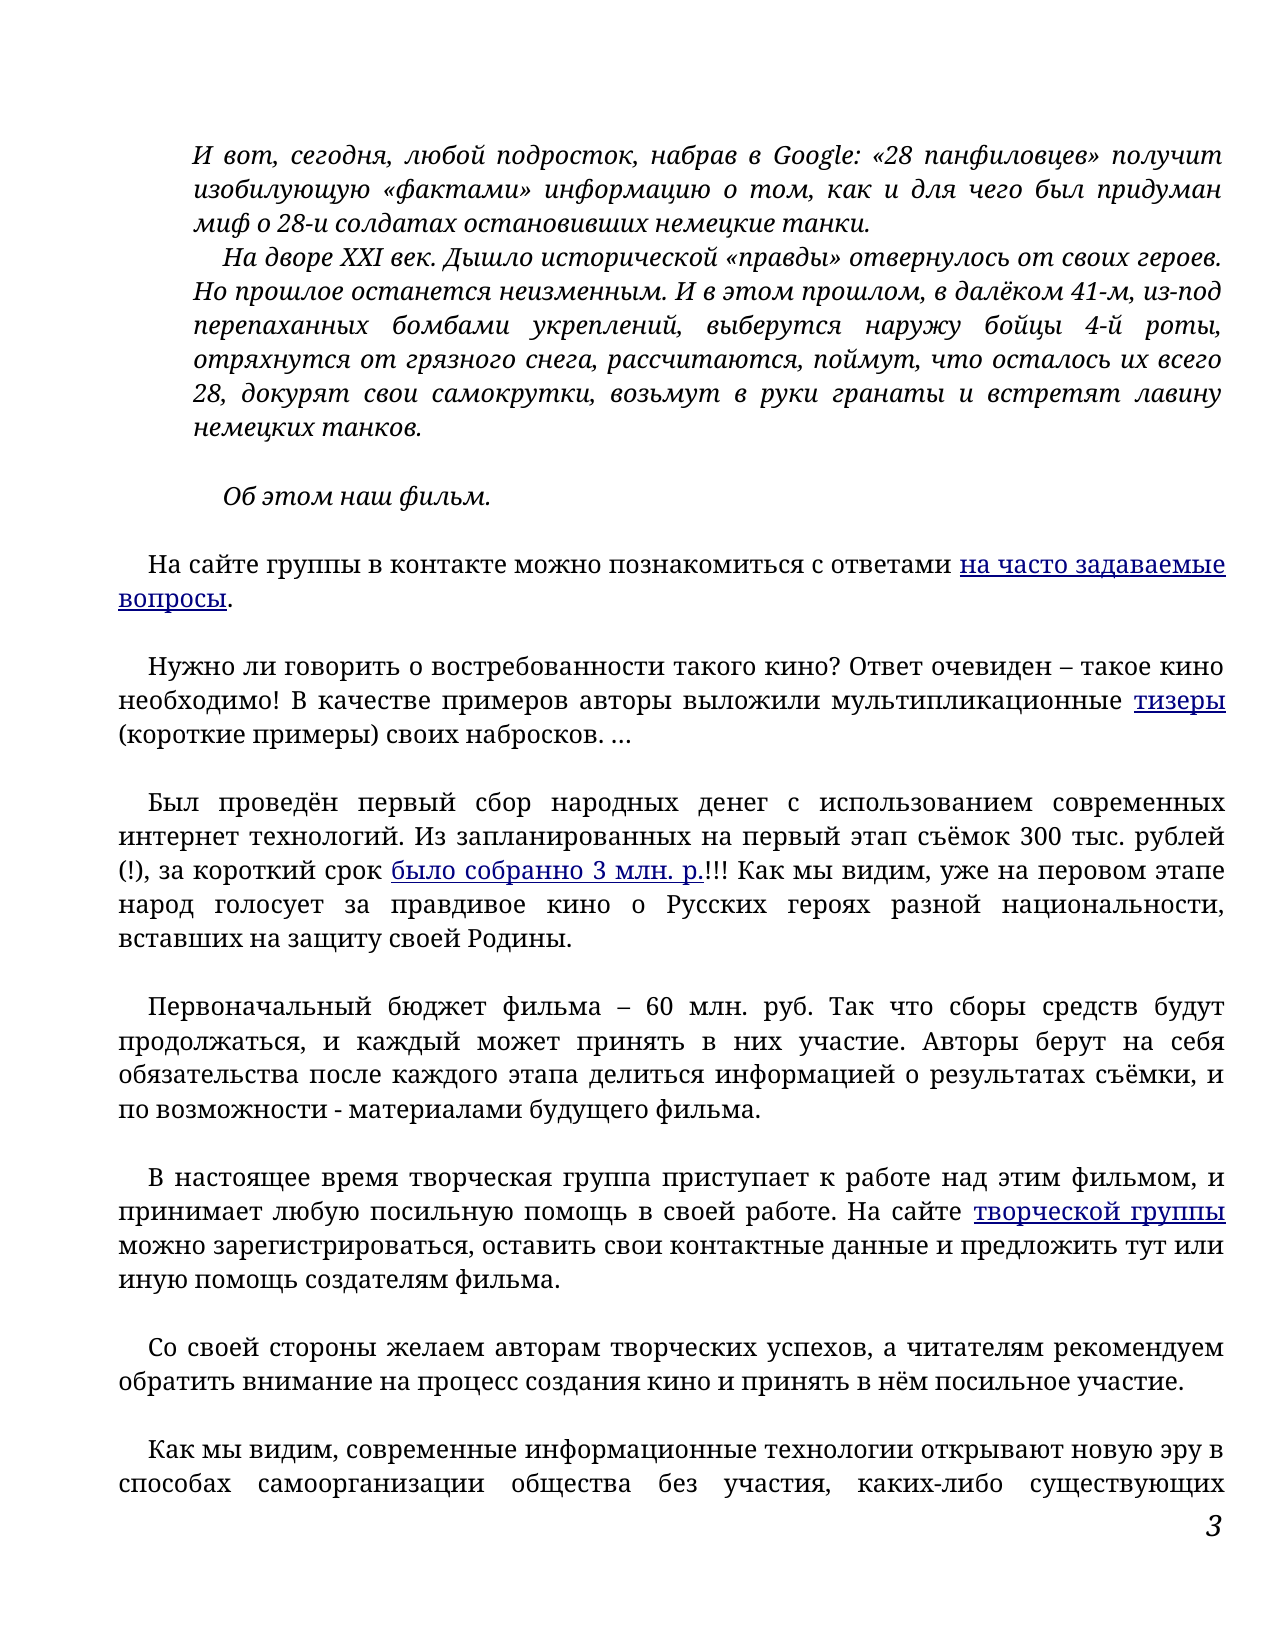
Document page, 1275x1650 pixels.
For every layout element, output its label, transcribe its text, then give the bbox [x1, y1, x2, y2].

text На сайте группы в контакте можно познакомиться с ответами на часто задаваемые вопросы. [118, 546, 1226, 614]
text На дворе XXI век. Дышло исторической «правды» отвернулось от своих героев. Но прошлое останется неизменным. И в этом прошлом, в далёком 41-м, из-под перепаханных бомбами укреплений, выберутся наружу бойцы 4-й роты, отряхнутся от грязного снега, рассчитаются, поймут, что осталось их всего 28, докурят свои самокрутки, возьмут в руки гранаты и встретят лавину немецких танков. [193, 240, 1226, 444]
text Был проведён первый сбор народных денег с использованием современных интернет технологий. Из запланированных на первый этап съёмок 300 тыс. рублей (!), за короткий срок было собранно 3 млн. р.!!! Как мы видим, уже на перовом этапе народ голосует за правдивое кино о Русских героях разной национальности, вставших на защиту своей Родины. [118, 785, 1226, 955]
text Нужно ли говорить о востребованности такого кино? Ответ очевиден – такое кино необходимо! В качестве примеров авторы выложили мультипликационные тизеры (короткие примеры) своих набросков. … [118, 648, 1226, 751]
text Со своей стороны желаем авторам творческих успехов, а читателям рекомендуем обратить внимание на процесс создания кино и принять в нём посильное участие. [118, 1330, 1226, 1398]
text Как мы видим, современные информационные технологии открывают новую эру в способах самоорганизации общества без участия, каких-либо существующих [118, 1432, 1226, 1500]
text В настоящее время творческая группа приступает к работе над этим фильмом, и принимает любую посильную помощь в своей работе. На сайте творческой группы можно зарегистрироваться, оставить свои контактные данные и предложить тут или иную помощь создателям фильма. [118, 1159, 1226, 1296]
text Об этом наш фильм. [193, 478, 1226, 512]
text Первоначальный бюджет фильма – 60 млн. руб. Так что сборы средств будут продолжаться, и каждый может принять в них участие. Авторы берут на себя обязательства после каждого этапа делиться информацией о результатах съёмки, и по возможности - материалами будущего фильма. [118, 989, 1226, 1125]
text И вот, сегодня, любой подросток, набрав в Google: «28 панфиловцев» получит изобилующую «фактами» информацию о том, как и для чего был придуман миф о 28-и солдатах остановивших немецкие танки. [192, 137, 1226, 240]
